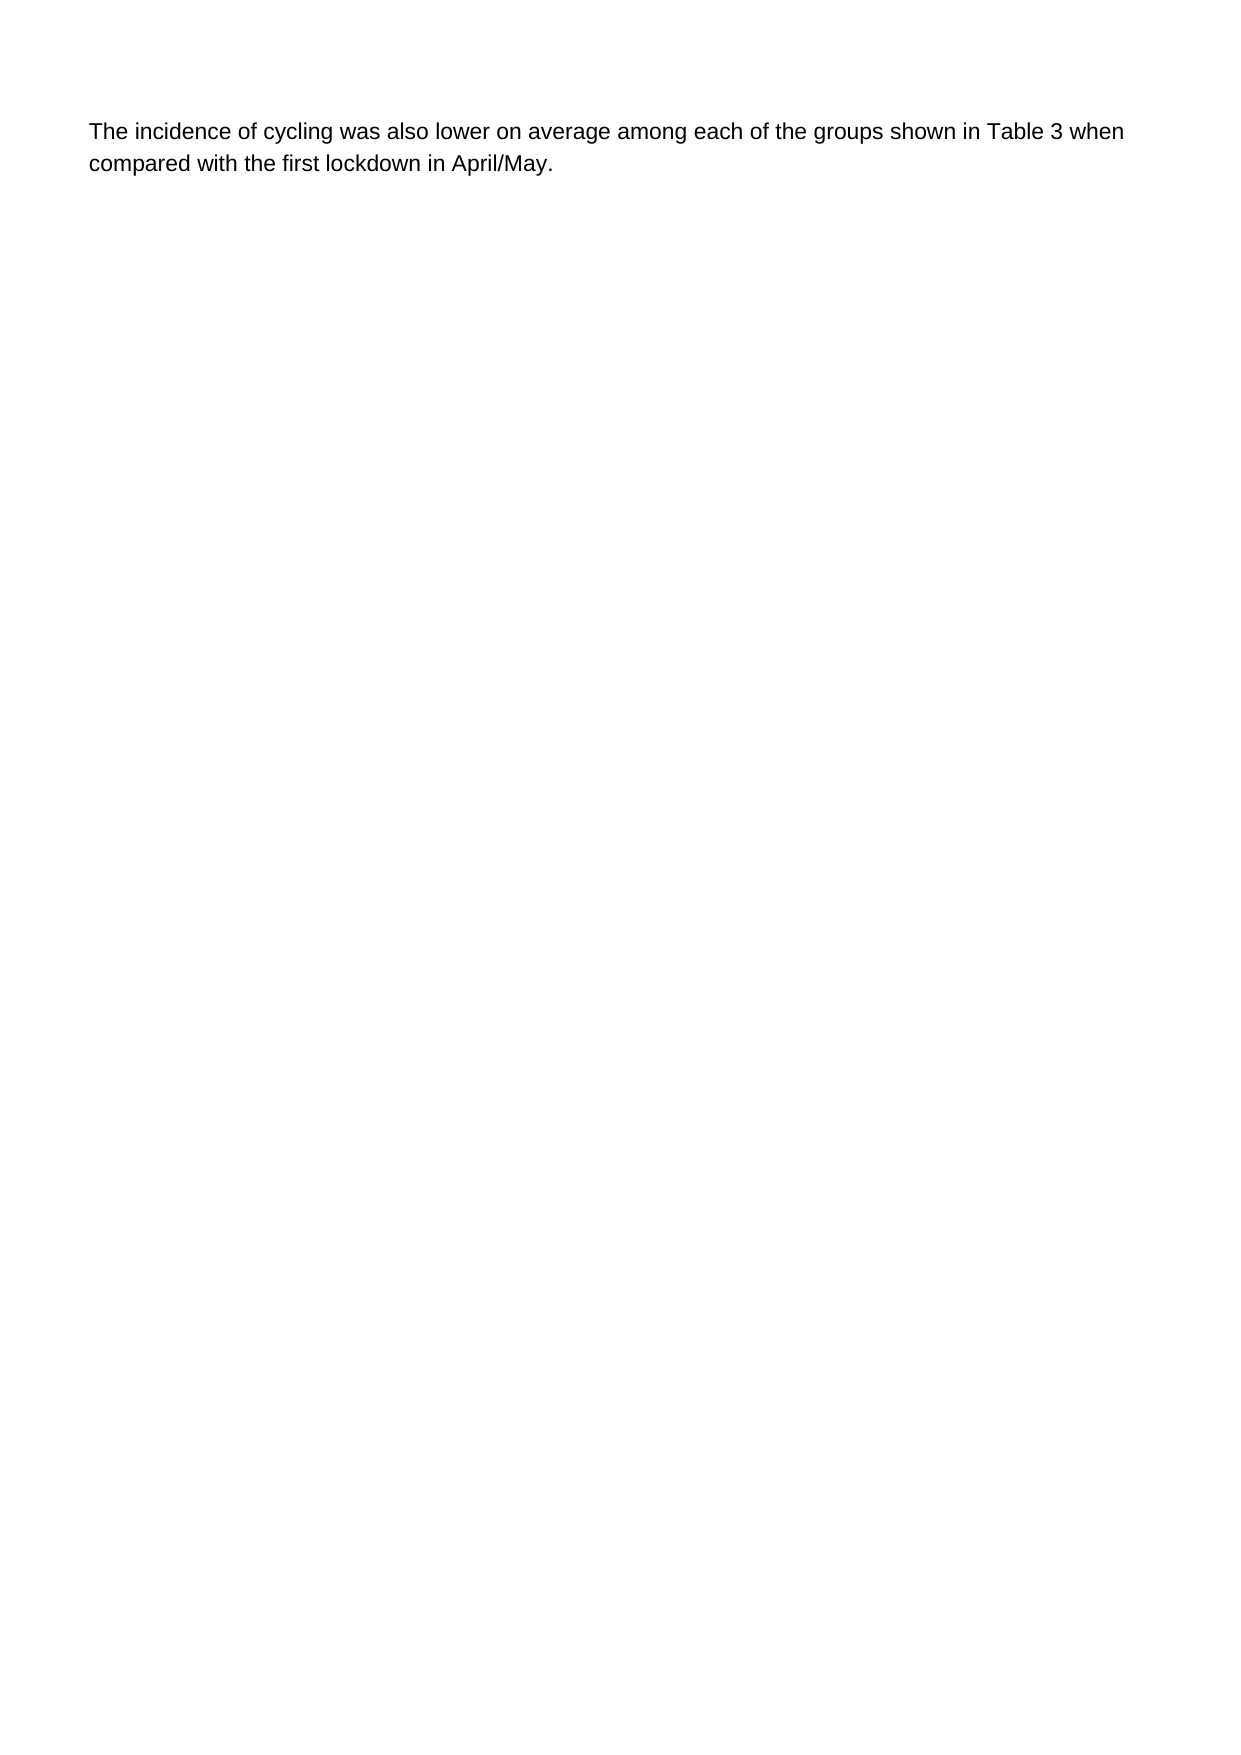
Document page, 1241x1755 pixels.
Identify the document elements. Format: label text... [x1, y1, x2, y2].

list The incidence of cycling was also lower on average among each of the groups shown in Table 3 when compared with the first lockdown in April/May. [89, 118, 1152, 176]
